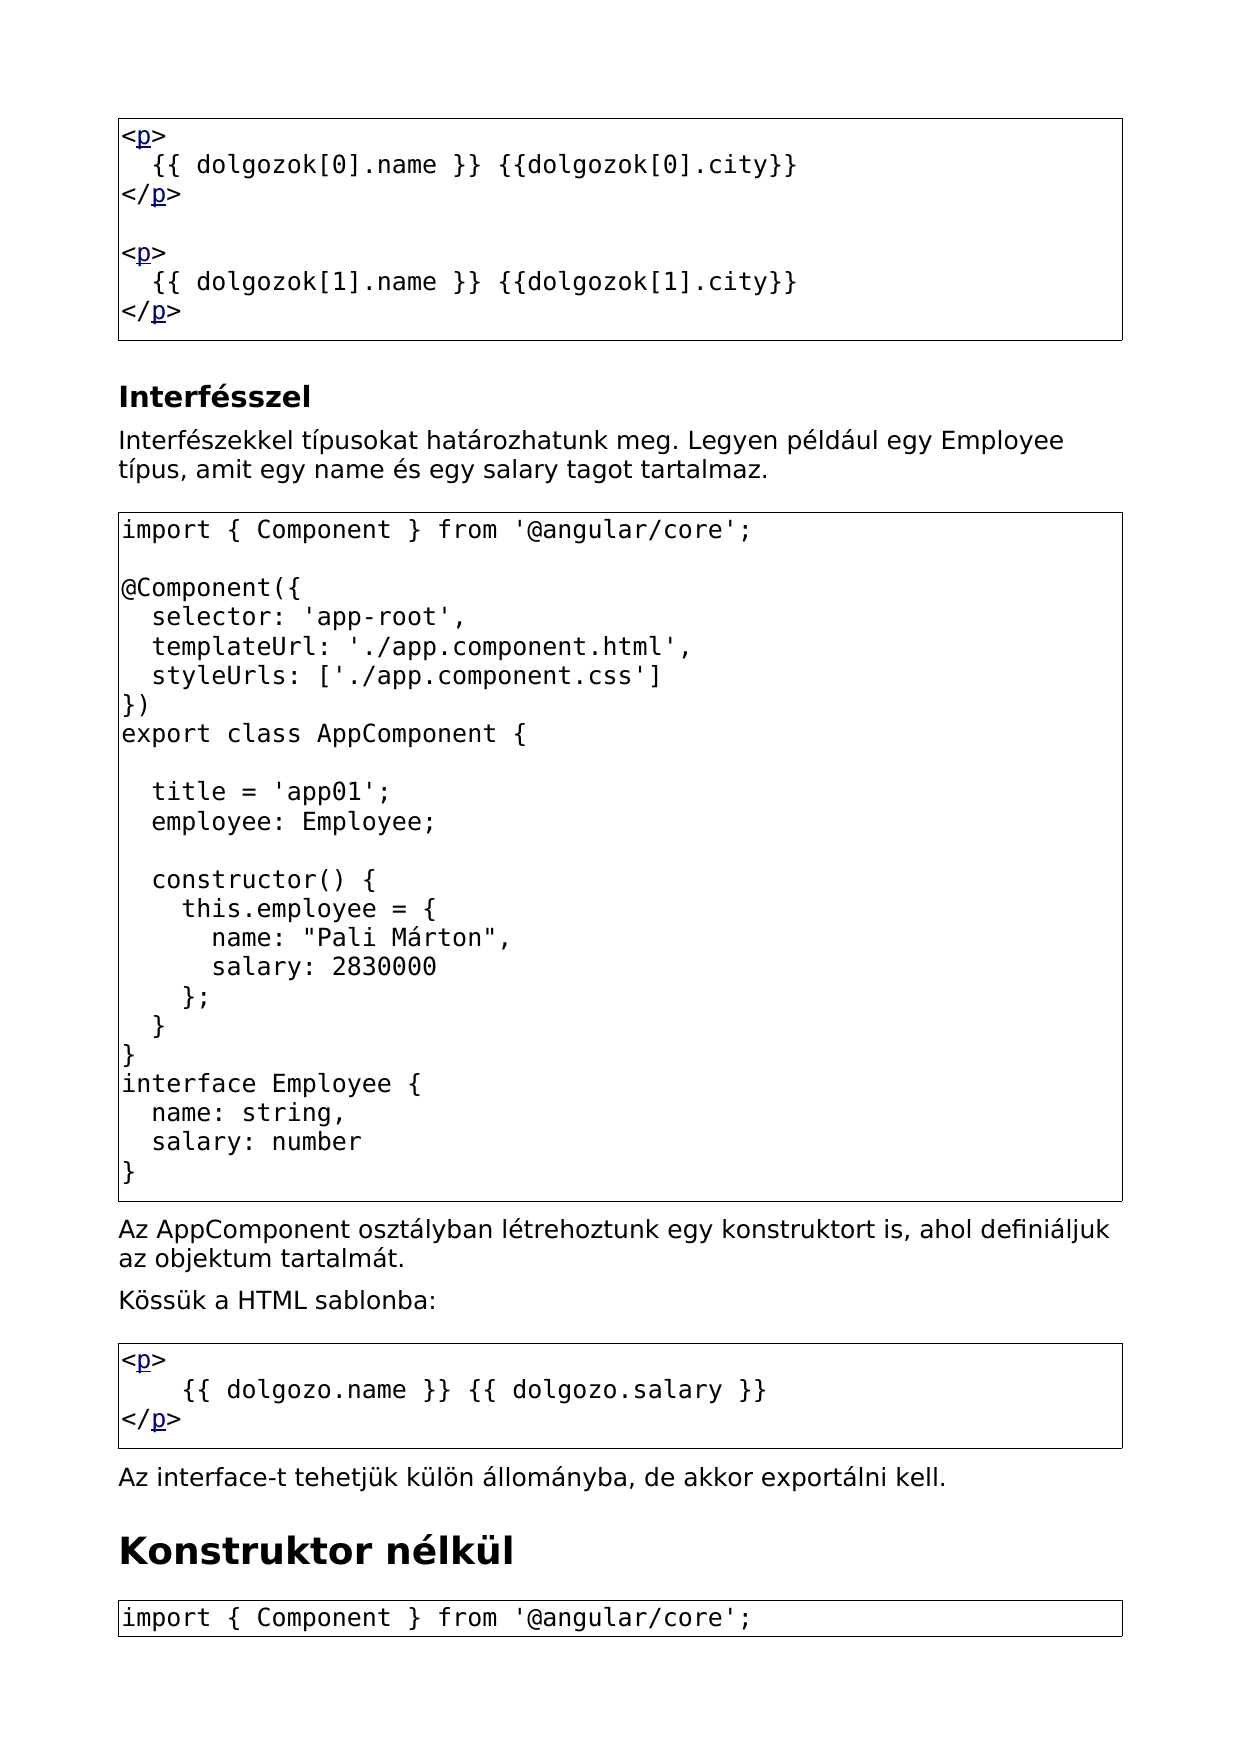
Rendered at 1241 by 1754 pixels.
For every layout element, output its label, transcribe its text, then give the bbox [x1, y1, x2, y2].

table_header <p> {{ dolgozok[0].name }} {{dolgozok[0].city}} </p> <p> {{ dolgozok[1].name }} {{dolgozok[1].city}} </p> [119, 119, 1122, 340]
table_header <p> {{ dolgozo.name }} {{ dolgozo.salary }} </p> [119, 1344, 1122, 1448]
table_header import { Component } from '@angular/core'; @Component({ selector: 'app-root', templateUrl: './app.component.html', styleUrls: ['./app.component.css'] }) export class AppComponent { title = 'app01'; employee: Employee; constructor() { this.employee = { name: "Pali Márton", salary: 2830000 }; } } interface Employee { name: string, salary: number } [119, 513, 1122, 1201]
table_header import { Component } from '@angular/core'; [119, 1601, 1122, 1636]
text Interfészekkel típusokat határozhatunk meg. Legyen például egy Employee típus, amit egy name és egy salary tagot tartalmaz. [118, 426, 1122, 485]
text Kössük a HTML sablonba: [118, 1286, 1122, 1315]
text Az interface-t tehetjük külön állományba, de akkor exportálni kell. [118, 1463, 1122, 1492]
text Az AppComponent osztályban létrehoztunk egy konstruktort is, ahol definiáljuk az objektum tartalmát. [118, 1215, 1122, 1274]
subtitle Konstruktor nélkül [118, 1529, 1122, 1573]
subtitle Interfésszel [118, 380, 1122, 414]
